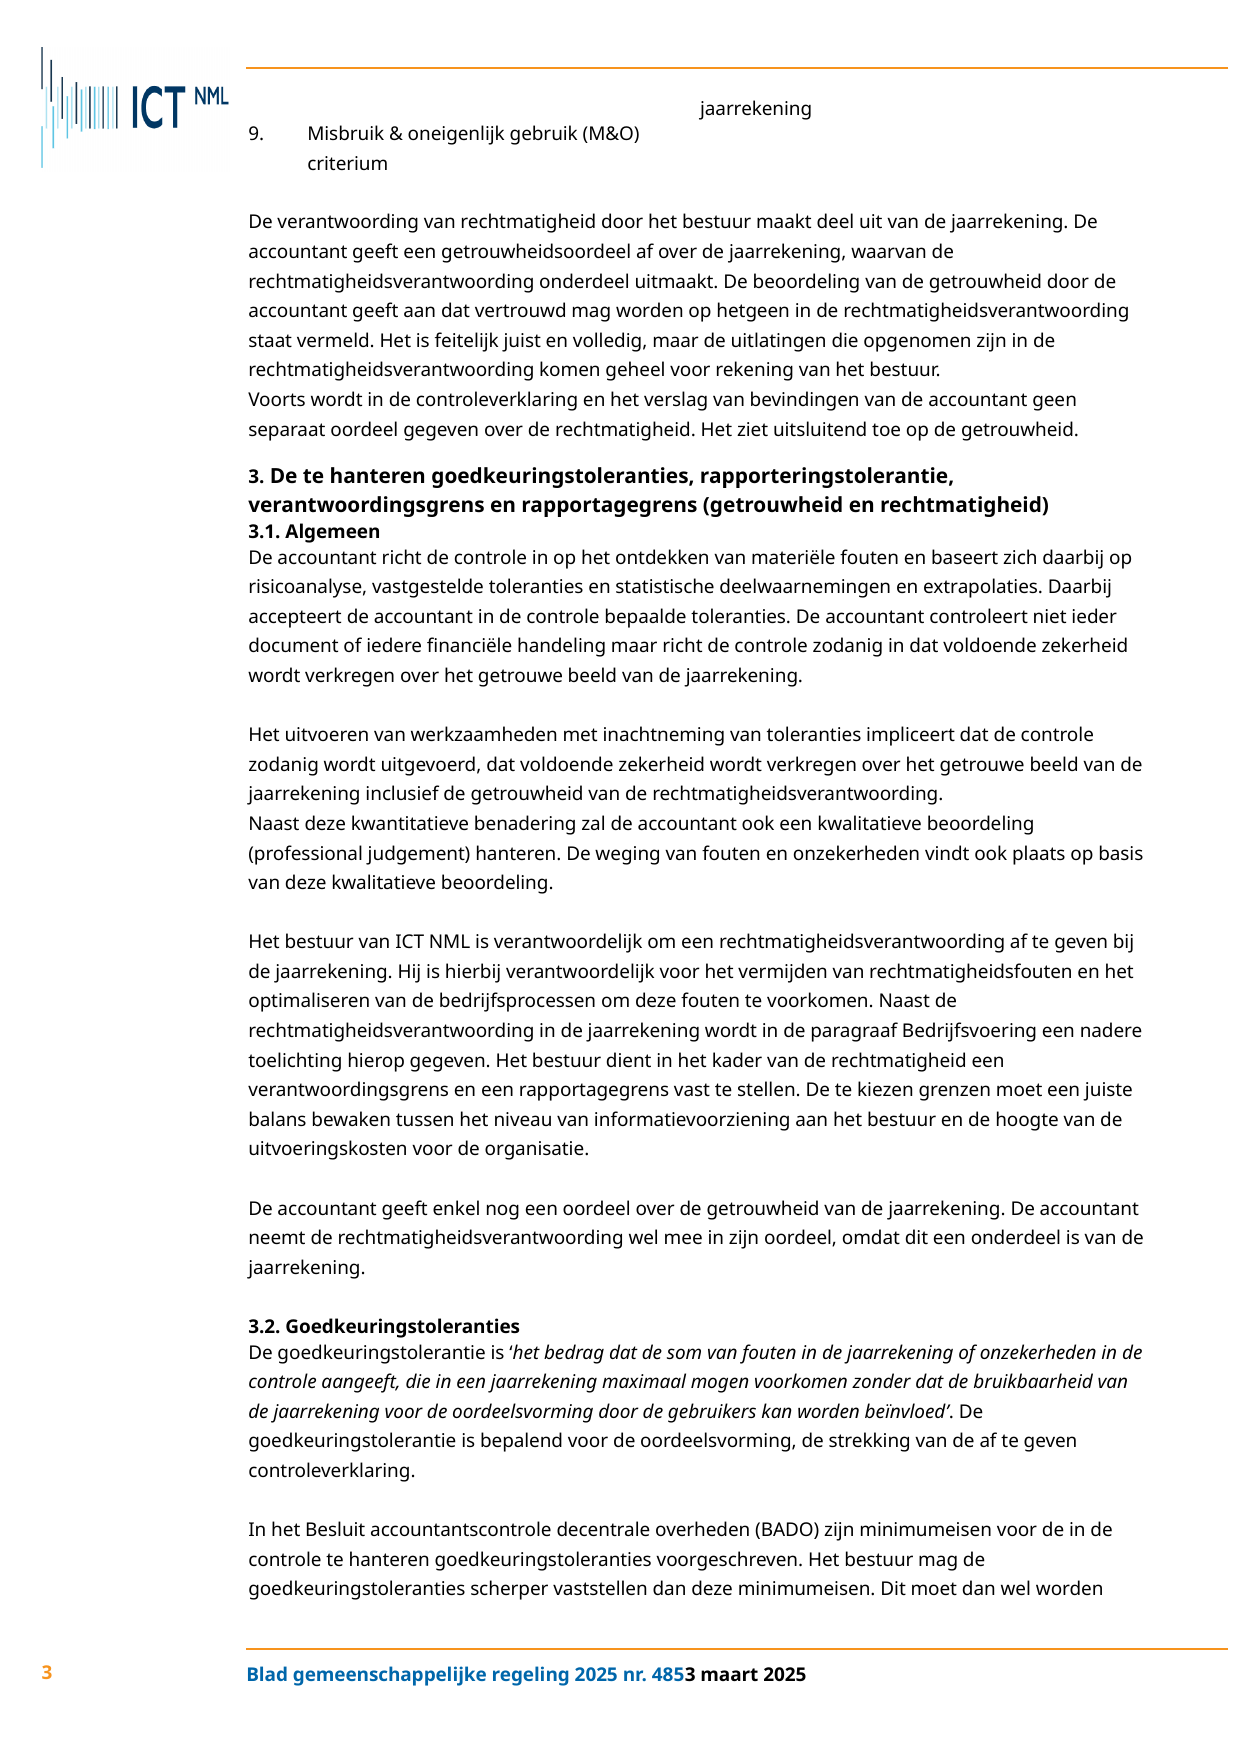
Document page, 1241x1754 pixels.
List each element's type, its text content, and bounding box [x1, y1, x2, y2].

text Naast deze kwantitatieve benadering zal de accountant ook een kwalitatieve beoordeling (professional judgement) hanteren. De weging van fouten en onzekerheden vindt ook plaats op basis van deze kwalitatieve beoordeling. [248, 810, 1152, 895]
picture [41, 47, 231, 172]
text Voorts wordt in de controleverklaring en het verslag van bevindingen van de accountant geen separaat oordeel gegeven over de rechtmatigheid. Het ziet uitsluitend toe op de getrouwheid. [248, 386, 1152, 441]
table_cell jaarrekening [700, 95, 1152, 176]
text De verantwoording van rechtmatigheid door het bestuur maakt deel uit van de jaarrekening. De accountant geeft een getrouwheidsoordeel af over de jaarrekening, waarvan de rechtmatigheidsverantwoording onderdeel uitmaakt. De beoordeling van de getrouwheid door de accountant geeft aan dat vertrouwd mag worden op hetgeen in de rechtmatigheidsverantwoording staat vermeld. Het is feitelijk juist en volledig, maar de uitlatingen die opgenomen zijn in de rechtmatigheidsverantwoording komen geheel voor rekening van het bestuur. [248, 209, 1152, 382]
text De accountant richt de controle in op het ontdekken van materiële fouten en baseert zich daarbij op risicoanalyse, vastgestelde toleranties en statistische deelwaarnemingen en extrapolaties. Daarbij accepteert de accountant in de controle bepaalde toleranties. De accountant controleert niet ieder document of iedere financiële handeling maar richt de controle zodanig in dat voldoende zekerheid wordt verkregen over het getrouwe beeld van de jaarrekening. [248, 544, 1152, 688]
text De goedkeuringstolerantie is ‘het bedrag dat de som van fouten in de jaarrekening of onzekerheden in de controle aangeeft, die in een jaarrekening maximaal mogen voorkomen zonder dat de bruikbaarheid van de jaarrekening voor de oordeelsvorming door de gebruikers kan worden beïnvloed’. De goedkeuringstolerantie is bepalend voor de oordeelsvorming, de strekking van de af te geven controleverklaring. [248, 1339, 1152, 1483]
text 3.2. Goedkeuringstoleranties [248, 1313, 1152, 1339]
table_cell Misbruik & oneigenlijk gebruik (M&O) criterium [248, 121, 700, 176]
text 3. De te hanteren goedkeuringstoleranties, rapporteringstolerantie, verantwoordingsgrens en rapportagegrens (getrouwheid en rechtmatigheid) [248, 461, 1152, 518]
table_cell Voorwaardencriterium [248, 95, 700, 121]
text Het bestuur van ICT NML is verantwoordelijk om een rechtmatigheidsverantwoording af te geven bij de jaarrekening. Hij is hierbij verantwoordelijk voor het vermijden van rechtmatigheidsfouten en het optimaliseren van de bedrijfsprocessen om deze fouten te voorkomen. Naast de rechtmatigheidsverantwoording in de jaarrekening wordt in de paragraaf Bedrijfsvoering een nadere toelichting hierop gegeven. Het bestuur dient in het kader van de rechtmatigheid een verantwoordingsgrens en een rapportagegrens vast te stellen. De te kiezen grenzen moet een juiste balans bewaken tussen het niveau van informatievoorziening aan het bestuur en de hoogte van de uitvoeringskosten voor de organisatie. [248, 928, 1152, 1161]
text 3.1. Algemeen [248, 518, 1152, 544]
text In het Besluit accountantscontrole decentrale overheden (BADO) zijn minimumeisen voor de in de controle te hanteren goedkeuringstoleranties voorgeschreven. Het bestuur mag de goedkeuringstoleranties scherper vaststellen dan deze minimumeisen. Dit moet dan wel worden [248, 1516, 1152, 1601]
text De accountant geeft enkel nog een oordeel over de getrouwheid van de jaarrekening. De accountant neemt de rechtmatigheidsverantwoording wel mee in zijn oordeel, omdat dit een onderdeel is van de jaarrekening. [248, 1195, 1152, 1280]
text Het uitvoeren van werkzaamheden met inachtneming van toleranties impliceert dat de controle zodanig wordt uitgevoerd, dat voldoende zekerheid wordt verkregen over het getrouwe beeld van de jaarrekening inclusief de getrouwheid van de rechtmatigheidsverantwoording. [248, 721, 1152, 806]
